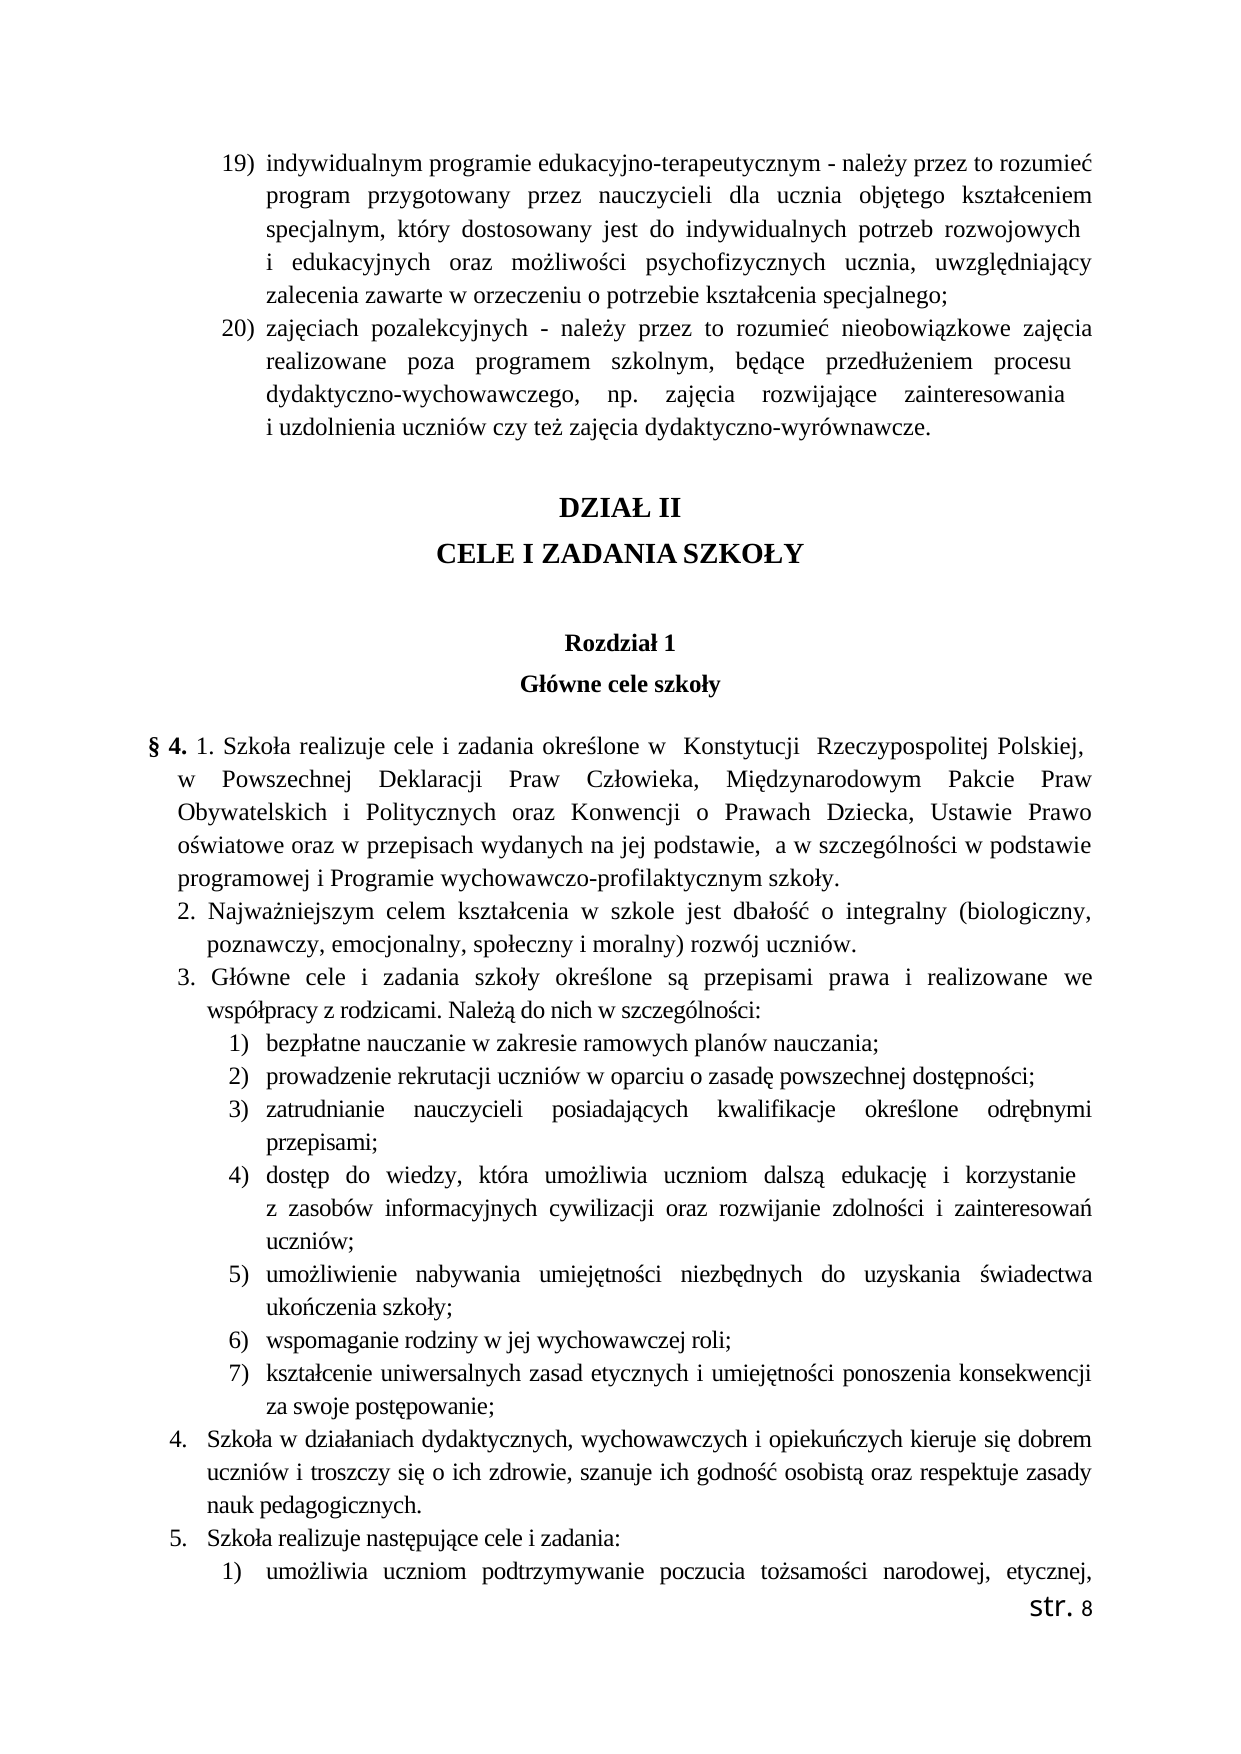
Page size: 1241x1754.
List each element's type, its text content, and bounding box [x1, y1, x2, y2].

list umożliwienie nabywania umiejętności niezbędnych do uzyskania świadectwa ukończenia szkoły; [228, 1259, 1093, 1321]
list dostęp do wiedzy, która umożliwia uczniom dalszą edukację i korzystanie z zasobów informacyjnych cywilizacji oraz rozwijanie zdolności i zainteresowań uczniów; [228, 1160, 1093, 1255]
text § 4. 1. Szkoła realizuje cele i zadania określone w Konstytucji Rzeczypospolitej Polskiej, w Powszechnej Deklaracji Praw Człowieka, Międzynarodowym Pakcie Praw Obywatelskich i Politycznych oraz Konwencji o Prawach Dziecka, Ustawie Prawo oświatowe oraz w przepisach wydanych na jej podstawie, a w szczególności w podstawie programowej i Programie wychowawczo-profilaktycznym szkoły. [148, 731, 1093, 892]
list Szkoła realizuje następujące cele i zadania: [169, 1523, 1093, 1552]
text 2. Najważniejszym celem kształcenia w szkole jest dbałość o integralny (biologiczny, poznawczy, emocjonalny, społeczny i moralny) rozwój uczniów. [177, 896, 1093, 958]
list zajęciach pozalekcyjnych - należy przez to rozumieć nieobowiązkowe zajęcia realizowane poza programem szkolnym, będące przedłużeniem procesu dydaktyczno-wychowawczego, np. zajęcia rozwijające zainteresowania i uzdolnienia uczniów czy też zajęcia dydaktyczno-wyrównawcze. [221, 313, 1093, 441]
list umożliwia uczniom podtrzymywanie poczucia tożsamości narodowej, etycznej, [221, 1556, 1093, 1585]
list wspomaganie rodziny w jej wychowawczej roli; [228, 1325, 1093, 1354]
list Szkoła w działaniach dydaktycznych, wychowawczych i opiekuńczych kieruje się dobrem uczniów i troszczy się o ich zdrowie, szanuje ich godność osobistą oraz respektuje zasady nauk pedagogicznych. [169, 1424, 1093, 1519]
list zatrudnianie nauczycieli posiadających kwalifikacje określone odrębnymi przepisami; [228, 1094, 1093, 1156]
subtitle Główne cele szkoły [148, 669, 1093, 698]
text 3. Główne cele i zadania szkoły określone są przepisami prawa i realizowane we współpracy z rodzicami. Należą do nich w szczególności: [177, 962, 1093, 1024]
subtitle DZIAŁ II [148, 490, 1093, 524]
list indywidualnym programie edukacyjno-terapeutycznym - należy przez to rozumieć program przygotowany przez nauczycieli dla ucznia objętego kształceniem specjalnym, który dostosowany jest do indywidualnych potrzeb rozwojowych i edukacyjnych oraz możliwości psychofizycznych ucznia, uwzględniający zalecenia zawarte w orzeczeniu o potrzebie kształcenia specjalnego; [221, 148, 1093, 308]
list prowadzenie rekrutacji uczniów w oparciu o zasadę powszechnej dostępności; [228, 1061, 1093, 1090]
subtitle CELE I ZADANIA SZKOŁY [148, 536, 1093, 570]
list kształcenie uniwersalnych zasad etycznych i umiejętności ponoszenia konsekwencji za swoje postępowanie; [228, 1358, 1093, 1420]
subtitle Rozdział 1 [148, 628, 1093, 657]
list bezpłatne nauczanie w zakresie ramowych planów nauczania; [228, 1028, 1093, 1057]
